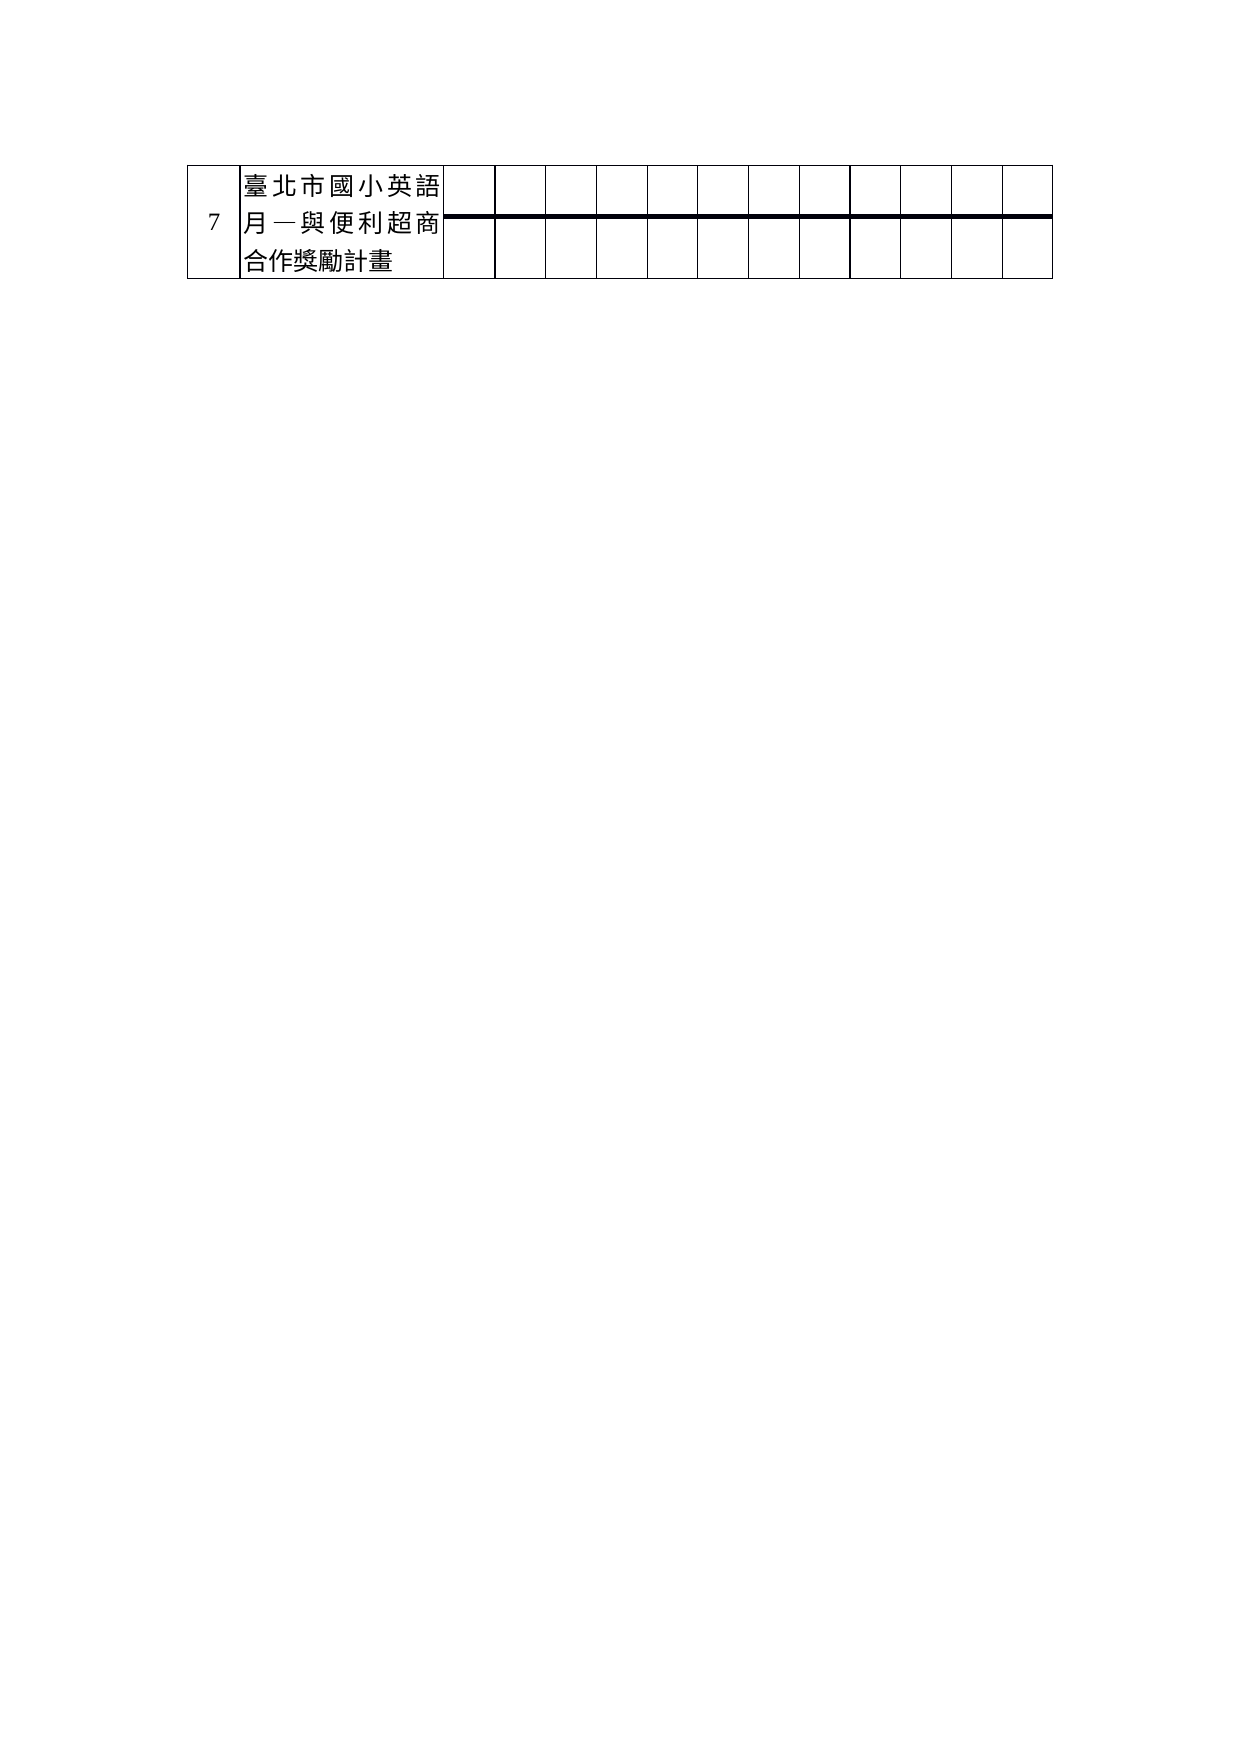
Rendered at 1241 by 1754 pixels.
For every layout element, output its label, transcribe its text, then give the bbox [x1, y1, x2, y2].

table_cell [546, 166, 596, 214]
table_cell [851, 166, 900, 214]
table_cell [901, 219, 951, 278]
table_cell [800, 219, 849, 278]
table_cell [597, 219, 647, 278]
table_cell [698, 166, 748, 214]
table_cell [851, 219, 900, 278]
table_cell [698, 219, 748, 278]
table_cell [546, 219, 596, 278]
table_cell [597, 166, 647, 214]
table_cell 7 [188, 166, 239, 278]
table_cell [648, 166, 697, 214]
table_cell 臺北市國小英語月—與便利超商合作獎勵計畫 [241, 166, 443, 278]
table_cell [444, 219, 494, 278]
table_cell [496, 219, 545, 278]
table_cell [496, 166, 545, 214]
table_cell [648, 219, 697, 278]
table_cell [952, 219, 1002, 278]
table_cell [1003, 166, 1052, 214]
table_cell [749, 219, 799, 278]
table_cell [1003, 219, 1052, 278]
table_cell [901, 166, 951, 214]
table_cell [749, 166, 799, 214]
table_cell [800, 166, 849, 214]
table_cell [952, 166, 1002, 214]
table_cell [444, 166, 494, 214]
